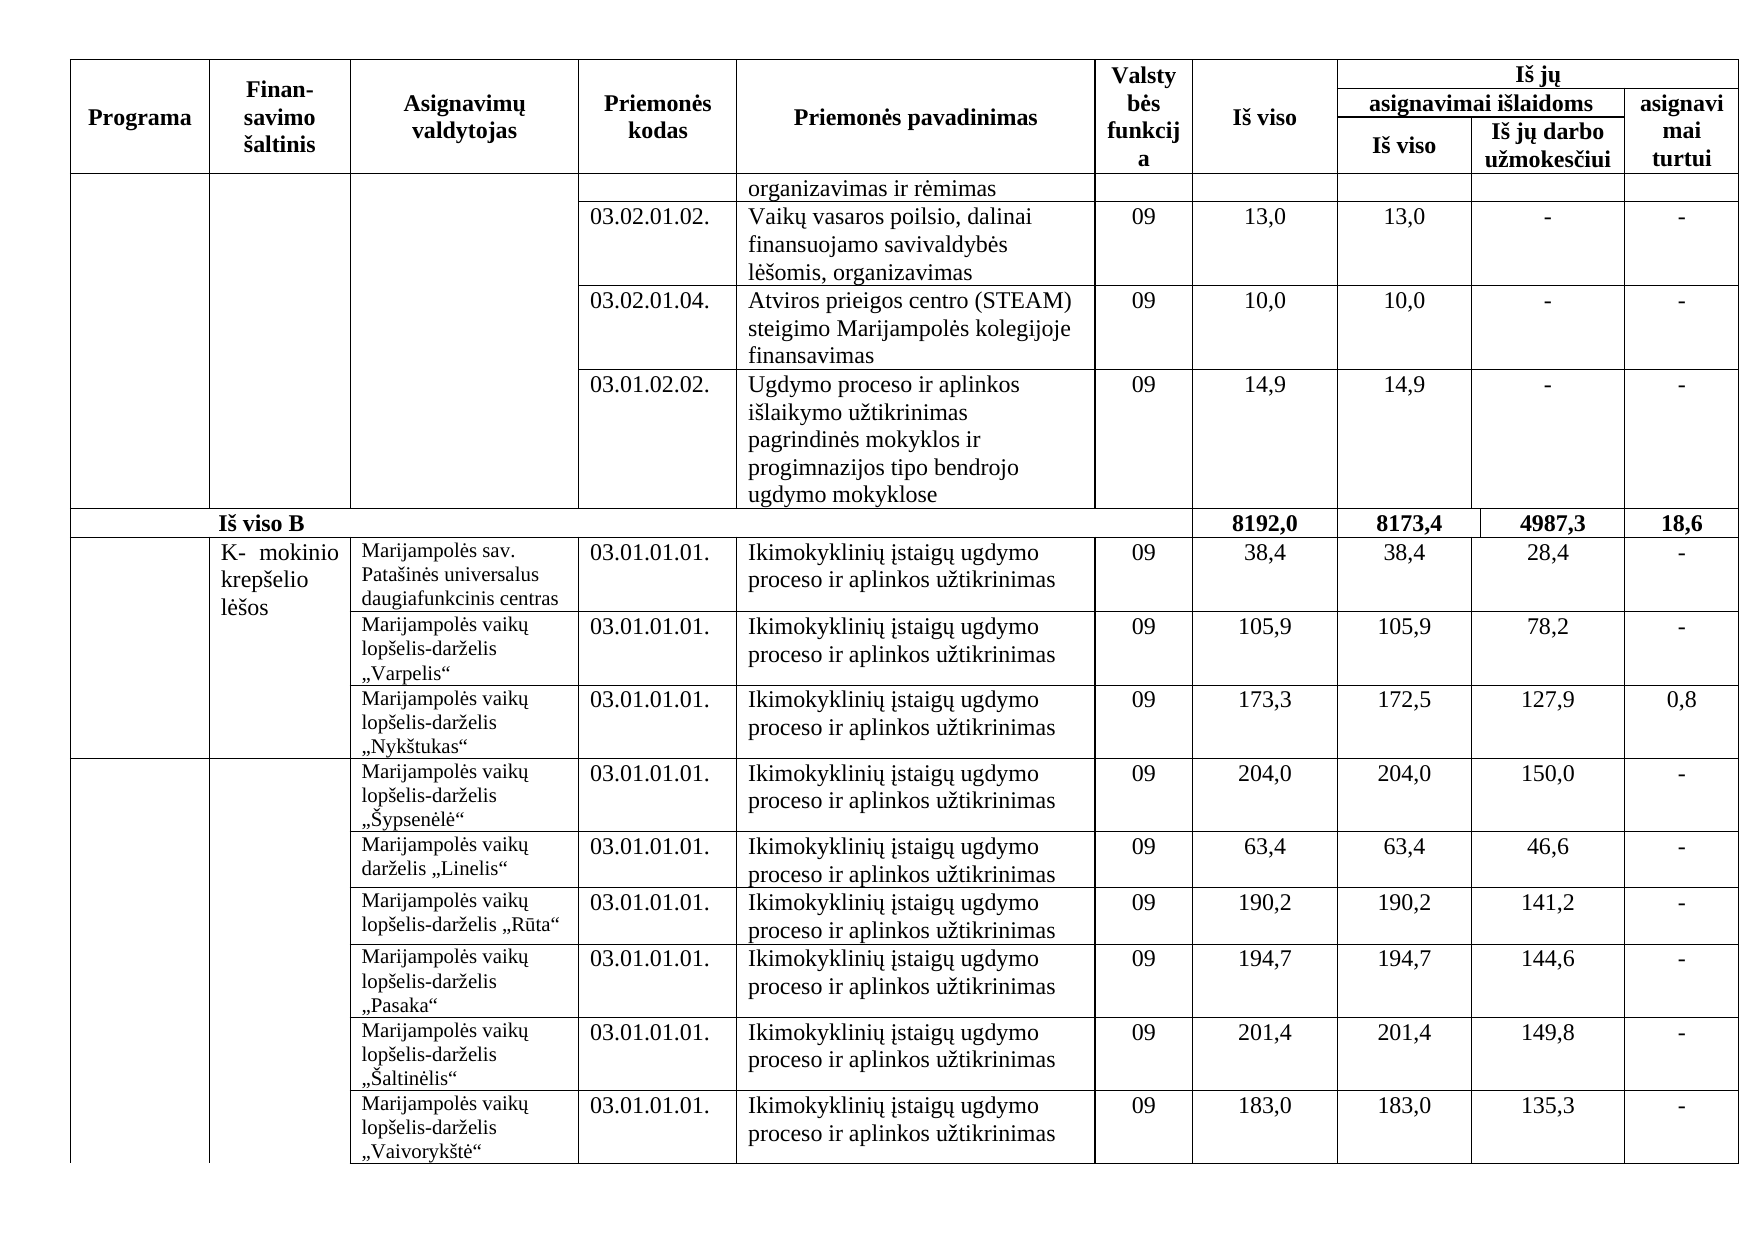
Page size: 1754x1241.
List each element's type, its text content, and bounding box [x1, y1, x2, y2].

table_cell 03.01.01.01. [579, 888, 736, 943]
table_cell - [1625, 174, 1738, 201]
table_header Asignavimų valdytojas [351, 60, 578, 173]
table_header Programa [71, 60, 209, 173]
table_header Iš viso [1193, 60, 1337, 173]
table_cell - [1625, 612, 1738, 684]
table_cell Marijampolės vaikų lopšelis-darželis „Pasaka“ [351, 945, 578, 1017]
table_cell 201,4 [1338, 1018, 1471, 1090]
table_cell [210, 1017, 350, 1090]
table_cell [210, 174, 350, 369]
table_cell 194,7 [1338, 945, 1471, 1017]
table_cell [71, 759, 209, 831]
table_cell Marijampolės vaikų lopšelis-darželis „Varpelis“ [351, 612, 578, 684]
table_header Priemonės kodas [579, 60, 736, 173]
table_cell - [1625, 1018, 1738, 1090]
table_cell 03.01.01.01. [579, 686, 736, 758]
table_cell [1193, 174, 1337, 201]
table_cell 135,3 [1472, 1091, 1624, 1163]
table_cell 03.01.01.01. [579, 612, 736, 684]
table_cell 105,9 [1193, 612, 1337, 684]
table_cell [71, 944, 209, 1017]
table_cell 38,4 [1338, 538, 1471, 611]
table_cell 09 [1096, 759, 1192, 831]
table_cell - [1625, 888, 1738, 943]
table_cell 190,2 [1193, 888, 1337, 943]
table_cell [351, 174, 578, 369]
table_cell 201,4 [1193, 1018, 1337, 1090]
table_cell [210, 759, 350, 831]
table_cell [210, 1090, 350, 1163]
table_cell [1338, 174, 1471, 201]
table_cell 172,5 [1338, 686, 1471, 758]
table_cell Marijampolės vaikų lopšelis-darželis „Nykštukas“ [351, 686, 578, 758]
table_cell [71, 685, 209, 758]
table_cell 09 [1096, 832, 1192, 887]
table_cell - [1472, 286, 1624, 369]
table_cell 09 [1096, 1018, 1192, 1090]
table_cell 09 [1096, 538, 1192, 611]
table_header Iš jų [1338, 60, 1738, 88]
table_header Priemonės pavadinimas [737, 60, 1094, 173]
table_cell - [1472, 370, 1624, 508]
table_cell 204,0 [1193, 759, 1337, 831]
table_cell 03.01.01.01. [579, 759, 736, 831]
table_cell [351, 369, 578, 508]
table_cell [210, 887, 350, 943]
table_cell [210, 369, 350, 508]
table_cell 10,0 [1338, 286, 1471, 369]
table_cell [71, 831, 209, 887]
table_cell [1096, 174, 1192, 201]
table_cell 03.02.01.04. [579, 286, 736, 369]
table_cell Marijampolės vaikų lopšelis-darželis „Šaltinėlis“ [351, 1018, 578, 1090]
table_cell - [1625, 286, 1738, 369]
table_cell - [1625, 202, 1738, 285]
table_cell - [1625, 370, 1738, 508]
table_cell [71, 538, 209, 611]
table_header Valstybės funkcija [1096, 60, 1192, 173]
table_cell 14,9 [1338, 370, 1471, 508]
table_cell Iš jų darbo užmokesčiui [1472, 118, 1624, 173]
table_cell - [1625, 759, 1738, 831]
table_cell 63,4 [1193, 832, 1337, 887]
table_cell 03.01.02.02. [579, 370, 736, 508]
table_cell - [1472, 174, 1624, 201]
table_cell Iš viso B [71, 509, 1192, 537]
table_cell 183,0 [1338, 1091, 1471, 1163]
table_cell 46,6 [1472, 832, 1624, 887]
table_cell Ikimokyklinių įstaigų ugdymo proceso ir aplinkos užtikrinimas [737, 945, 1094, 1017]
table_cell organizavimas ir rėmimas [737, 174, 1094, 201]
table_cell 14,9 [1193, 370, 1337, 508]
table_cell [71, 369, 209, 508]
table_cell asignavimai turtui įsigyti [1625, 89, 1738, 173]
table_cell 8192,0 [1193, 509, 1337, 537]
table_cell Marijampolės vaikų darželis „Linelis“ [351, 832, 578, 887]
table_cell 03.01.01.01. [579, 945, 736, 1017]
table_cell 173,3 [1193, 686, 1337, 758]
table_cell 0,8 [1625, 686, 1738, 758]
table_cell asignavimai išlaidoms [1338, 89, 1624, 116]
table_cell 63,4 [1338, 832, 1471, 887]
table_cell Ikimokyklinių įstaigų ugdymo proceso ir aplinkos užtikrinimas [737, 759, 1094, 831]
table_cell 4987,3 [1481, 509, 1624, 537]
table_cell - [1625, 832, 1738, 887]
table_cell Marijampolės sav. Patašinės universalus daugiafunkcinis centras [351, 538, 578, 611]
table_cell 13,0 [1193, 202, 1337, 285]
table_cell 149,8 [1472, 1018, 1624, 1090]
table_cell 8173,4 [1338, 509, 1480, 537]
table_cell Ikimokyklinių įstaigų ugdymo proceso ir aplinkos užtikrinimas [737, 538, 1094, 611]
table_cell [579, 174, 736, 201]
table_cell 190,2 [1338, 888, 1471, 943]
table_cell 105,9 [1338, 612, 1471, 684]
table_cell [71, 1017, 209, 1090]
table_cell 141,2 [1472, 888, 1624, 943]
table_cell 09 [1096, 612, 1192, 684]
table_cell 03.01.01.01. [579, 1018, 736, 1090]
table_cell Marijampolės vaikų lopšelis-darželis „Vaivorykštė“ [351, 1091, 578, 1163]
table_cell - [1625, 538, 1738, 611]
table_cell Iš viso [1338, 118, 1471, 173]
table_cell 183,0 [1193, 1091, 1337, 1163]
table_cell Vaikų vasaros poilsio, dalinai finansuojamo savivaldybės lėšomis, organizavimas [737, 202, 1094, 285]
table_cell 127,9 [1472, 686, 1624, 758]
table_cell 204,0 [1338, 759, 1471, 831]
table_cell Ikimokyklinių įstaigų ugdymo proceso ir aplinkos užtikrinimas [737, 1091, 1094, 1163]
table_cell Atviros prieigos centro (STEAM) steigimo Marijampolės kolegijoje finansavimas [737, 286, 1094, 369]
table_cell 38,4 [1193, 538, 1337, 611]
table_cell Marijampolės vaikų lopšelis-darželis „Rūta“ [351, 888, 578, 943]
table_cell 09 [1096, 888, 1192, 943]
table_cell 194,7 [1193, 945, 1337, 1017]
table_cell 03.01.01.01. [579, 832, 736, 887]
table_cell 150,0 [1472, 759, 1624, 831]
table_cell K- mokinio krepšelio lėšos [210, 538, 350, 758]
table_cell 09 [1096, 686, 1192, 758]
table_cell [210, 831, 350, 887]
table_cell 09 [1096, 202, 1192, 285]
table_cell 10,0 [1193, 286, 1337, 369]
table_cell - [1472, 202, 1624, 285]
table_cell Marijampolės vaikų lopšelis-darželis „Šypsenėlė“ [351, 759, 578, 831]
table_cell Ikimokyklinių įstaigų ugdymo proceso ir aplinkos užtikrinimas [737, 888, 1094, 943]
table_cell 09 [1096, 945, 1192, 1017]
table_cell 03.01.01.01. [579, 538, 736, 611]
table_cell 144,6 [1472, 945, 1624, 1017]
table_cell 09 [1096, 370, 1192, 508]
table_cell [71, 174, 209, 369]
table_cell 28,4 [1472, 538, 1624, 611]
table_cell Ikimokyklinių įstaigų ugdymo proceso ir aplinkos užtikrinimas [737, 1018, 1094, 1090]
table_cell 09 [1096, 1091, 1192, 1163]
table_cell 18,6 [1625, 509, 1738, 537]
table_cell [71, 611, 209, 684]
table_cell Ikimokyklinių įstaigų ugdymo proceso ir aplinkos užtikrinimas [737, 832, 1094, 887]
table_cell 09 [1096, 286, 1192, 369]
table_cell 03.02.01.02. [579, 202, 736, 285]
table_cell 03.01.01.01. [579, 1091, 736, 1163]
table_cell 78,2 [1472, 612, 1624, 684]
table_cell - [1625, 1091, 1738, 1163]
table_cell 13,0 [1338, 202, 1471, 285]
table_cell - [1625, 945, 1738, 1017]
table_header Finan-savimo šaltinis [210, 60, 350, 173]
table_cell Ikimokyklinių įstaigų ugdymo proceso ir aplinkos užtikrinimas [737, 686, 1094, 758]
table_cell Ikimokyklinių įstaigų ugdymo proceso ir aplinkos užtikrinimas [737, 612, 1094, 684]
table_cell [71, 887, 209, 943]
table_cell [71, 1090, 209, 1163]
table_cell Ugdymo proceso ir aplinkos išlaikymo užtikrinimas pagrindinės mokyklos ir progimnazijos tipo bendrojo ugdymo mokyklose [737, 370, 1094, 508]
table_cell [210, 944, 350, 1017]
